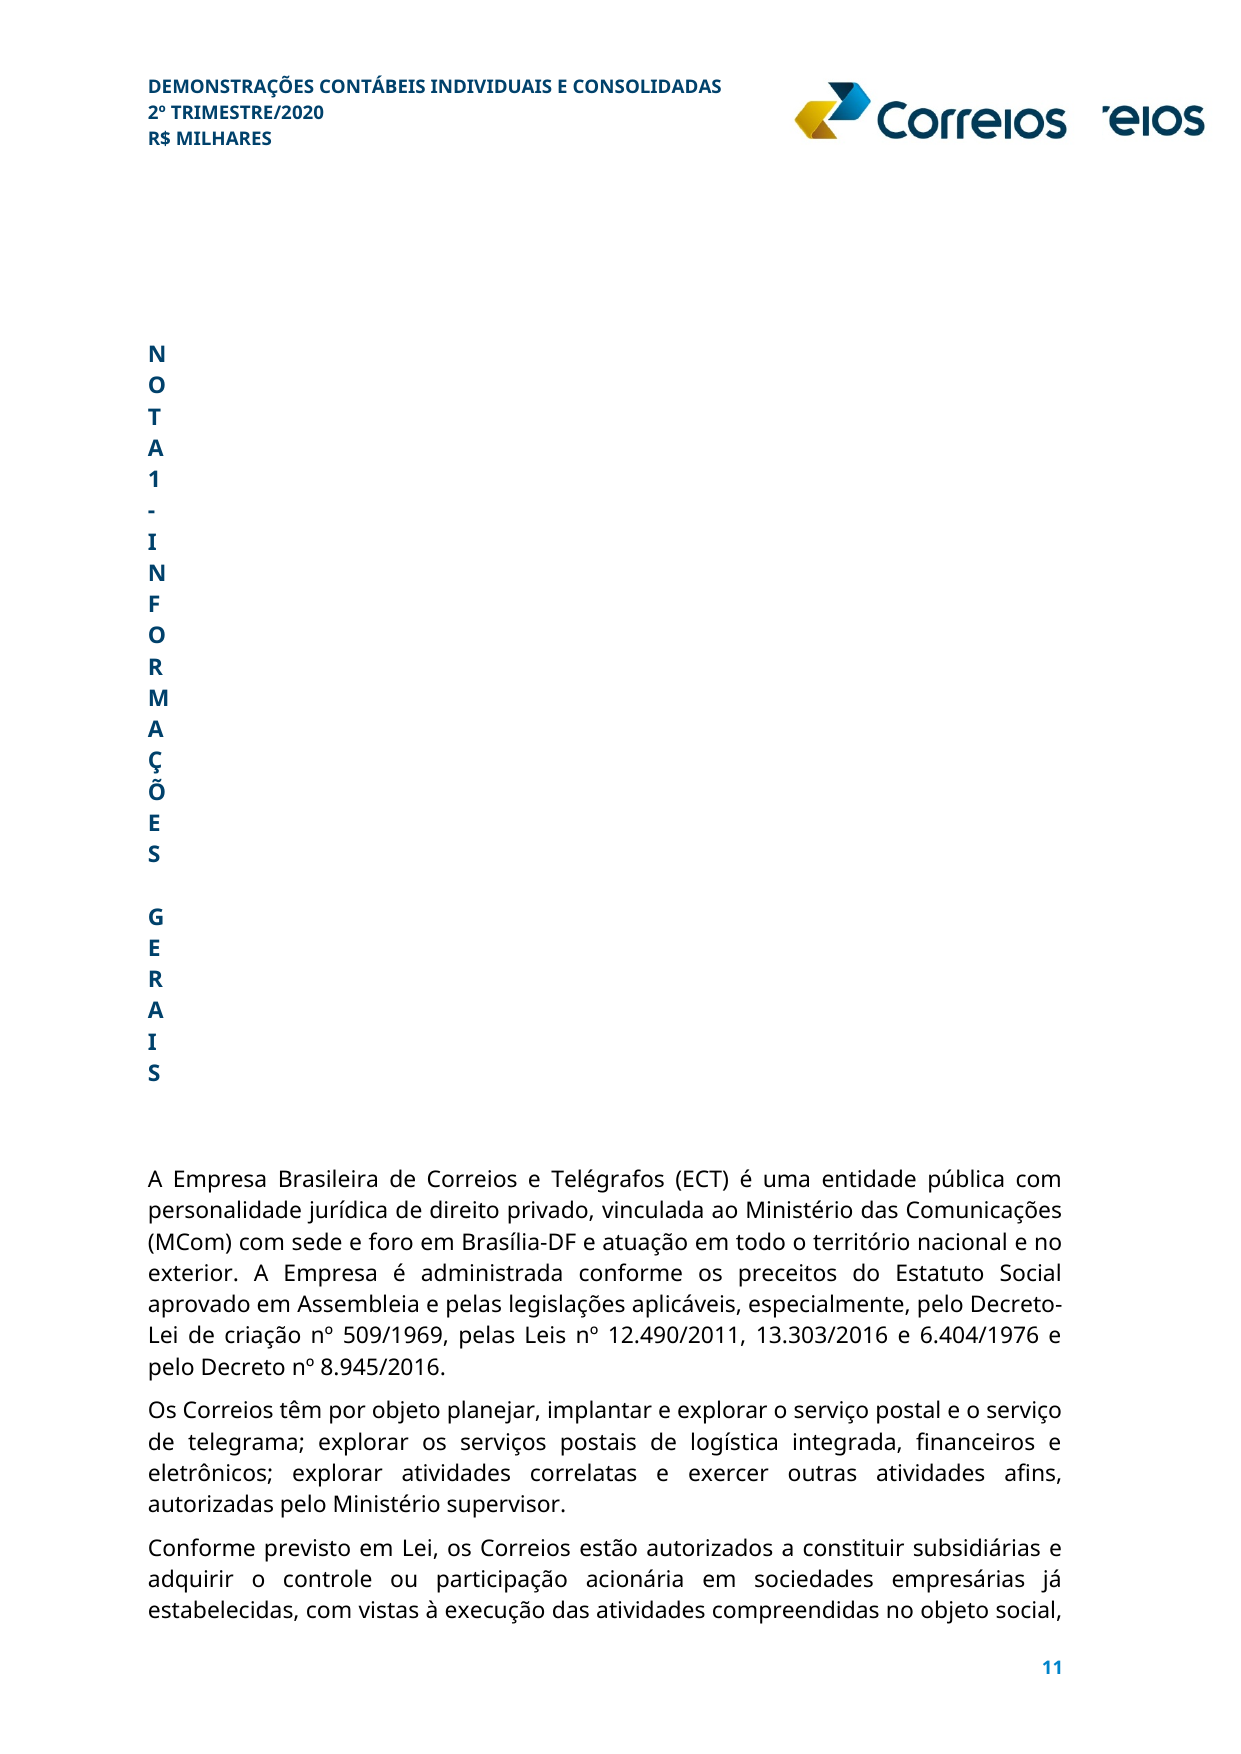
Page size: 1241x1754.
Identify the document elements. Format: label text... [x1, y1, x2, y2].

text Conforme previsto em Lei, os Correios estão autorizados a constituir subsidiárias e adquirir o controle ou participação acionária em sociedades empresárias já estabelecidas, com vistas à execução das atividades compreendidas no objeto social, [148, 1532, 1063, 1626]
text A Empresa Brasileira de Correios e Telégrafos (ECT) é uma entidade pública com personalidade jurídica de direito privado, vinculada ao Ministério das Comunicações (MCom) com sede e foro em Brasília-DF e atuação em todo o território nacional e no exterior. A Empresa é administrada conforme os preceitos do Estatuto Social aprovado em Assembleia e pelas legislações aplicáveis, especialmente, pelo Decreto-Lei de criação nº 509/1969, pelas Leis nº 12.490/2011, 13.303/2016 e 6.404/1976 e pelo Decreto nº 8.945/2016. [148, 1163, 1063, 1382]
text Os Correios têm por objeto planejar, implantar e explorar o serviço postal e o serviço de telegrama; explorar os serviços postais de logística integrada, financeiros e eletrônicos; explorar atividades correlatas e exercer outras atividades afins, autorizadas pelo Ministério supervisor. [148, 1394, 1063, 1519]
